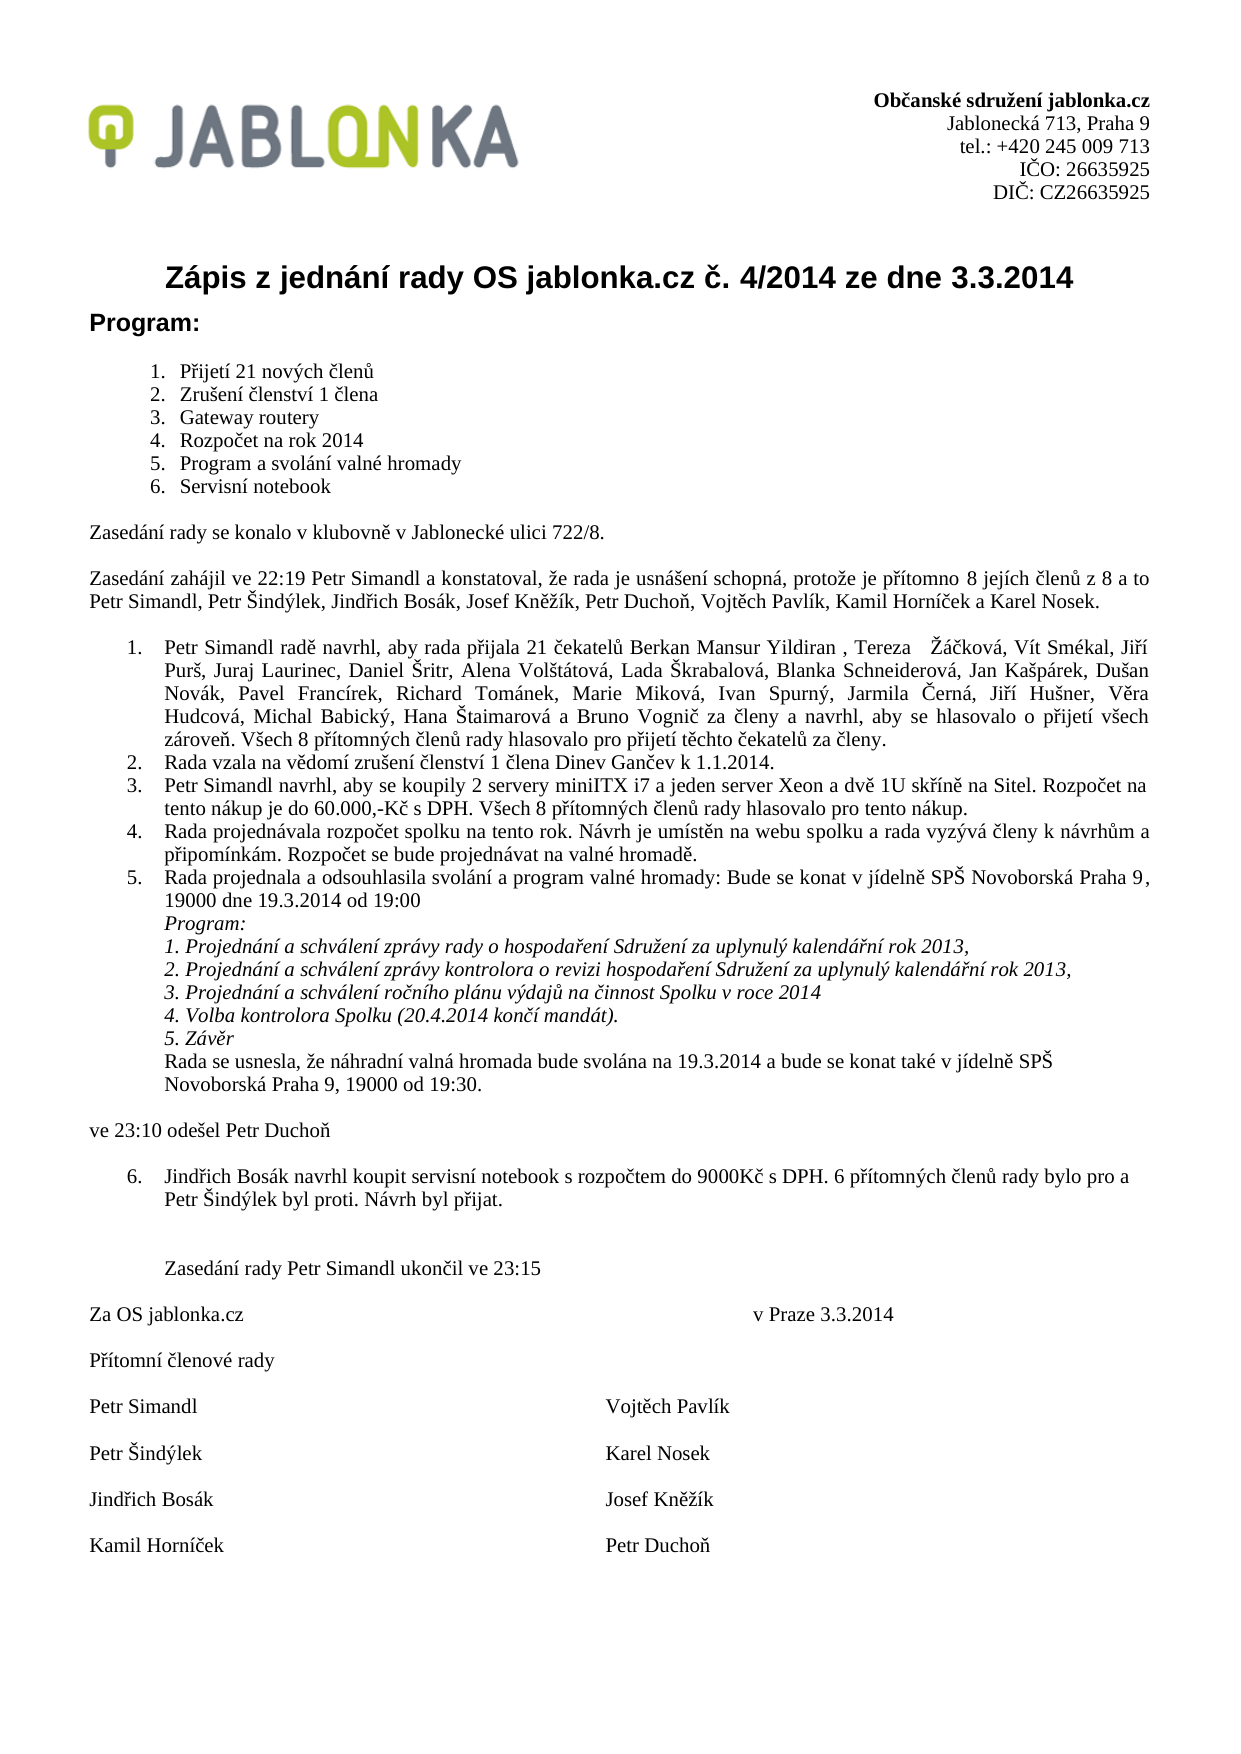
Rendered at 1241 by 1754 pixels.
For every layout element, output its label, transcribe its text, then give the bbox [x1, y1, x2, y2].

list 3. Projednání a schválení ročního plánu výdajů na činnost Spolku v roce 2014 [127, 981, 1150, 1004]
text Jindřich Bosák Josef Kněžík [89, 1487, 1150, 1511]
list Jindřich Bosák navrhl koupit servisní notebook s rozpočtem do 9000Kč s DPH. 6 přítomných členů rady bylo pro a Petr Šindýlek byl proti. Návrh byl přijat. [127, 1165, 1150, 1211]
picture [71, 89, 535, 184]
text Kamil Horníček Petr Duchoň [89, 1533, 1150, 1557]
list Zasedání rady Petr Simandl ukončil ve 23:15 [127, 1257, 1150, 1280]
list Petr Simandl radě navrhl, aby rada přijala 21 čekatelů Berkan Mansur Yildiran , Tereza Žáčková, Vít Smékal, Jiří Purš, Juraj Laurinec, Daniel Šritr, Alena Volštátová, Lada Škrabalová, Blanka Schneiderová, Jan Kašpárek, Dušan Novák, Pavel Francírek, Richard Tománek, Marie Miková, Ivan Spurný, Jarmila Černá, Jiří Hušner, Věra Hudcová, Michal Babický, Hana Štaimarová a Bruno Vognič za členy a navrhl, aby se hlasovalo o přijetí všech zároveň. Všech 8 přítomných členů rady hlasovalo pro přijetí těchto čekatelů za členy. [127, 636, 1150, 751]
text Za OS jablonka.cz v Praze 3.3.2014 [89, 1303, 1150, 1326]
list Zrušení členství 1 člena [150, 382, 1150, 406]
list Program a svolání valné hromady [150, 452, 1150, 474]
list 1. Projednání a schválení zprávy rady o hospodaření Sdružení za uplynulý kalendářní rok 2013, [127, 935, 1150, 958]
list Rada projednala a odsouhlasila svolání a program valné hromady: Bude se konat v jídelně SPŠ Novoborská Praha 9, 19000 dne 19.3.2014 od 19:00 [127, 866, 1150, 912]
text Program: [89, 308, 1150, 336]
text Zasedání zahájil ve 22:19 Petr Simandl a konstatoval, že rada je usnášení schopná, protože je přítomno 8 jejích členů z 8 a to Petr Simandl, Petr Šindýlek, Jindřich Bosák, Josef Kněžík, Petr Duchoň, Vojtěch Pavlík, Kamil Horníček a Karel Nosek. [89, 544, 1150, 613]
text ve 23:10 odešel Petr Duchoň [89, 1119, 1150, 1142]
text Petr Simandl Vojtěch Pavlík [89, 1395, 1150, 1418]
list Rada se usnesla, že náhradní valná hromada bude svolána na 19.3.2014 a bude se konat také v jídelně SPŠ Novoborská Praha 9, 19000 od 19:30. [127, 1050, 1150, 1096]
text Přítomní členové rady [89, 1349, 1150, 1372]
list 2. Projednání a schválení zprávy kontrolora o revizi hospodaření Sdružení za uplynulý kalendářní rok 2013, [127, 958, 1150, 981]
list Program: [127, 912, 1150, 935]
list Rada vzala na vědomí zrušení členství 1 člena Dinev Gančev k 1.1.2014. [127, 751, 1150, 774]
list 4. Volba kontrolora Spolku (20.4.2014 končí mandát). [127, 1004, 1150, 1027]
list Servisní notebook [150, 474, 1150, 498]
subtitle Zápis z jednání rady OS jablonka.cz č. 4/2014 ze dne 3.3.2014 [89, 259, 1150, 296]
list Rozpočet na rok 2014 [150, 428, 1150, 452]
list Rada projednávala rozpočet spolku na tento rok. Návrh je umístěn na webu spolku a rada vyzývá členy k návrhům a připomínkám. Rozpočet se bude projednávat na valné hromadě. [127, 820, 1150, 866]
text Petr Šindýlek Karel Nosek [89, 1441, 1150, 1464]
text Zasedání rady se konalo v klubovně v Jablonecké ulici 722/8. [89, 521, 1150, 544]
list Petr Simandl navrhl, aby se koupily 2 servery miniITX i7 a jeden server Xeon a dvě 1U skříně na Sitel. Rozpočet na tento nákup je do 60.000,-Kč s DPH. Všech 8 přítomných členů rady hlasovalo pro tento nákup. [127, 774, 1150, 820]
list Gateway routery [150, 406, 1150, 428]
list 5. Závěr [127, 1027, 1150, 1050]
list Přijetí 21 nových členů [150, 359, 1150, 382]
